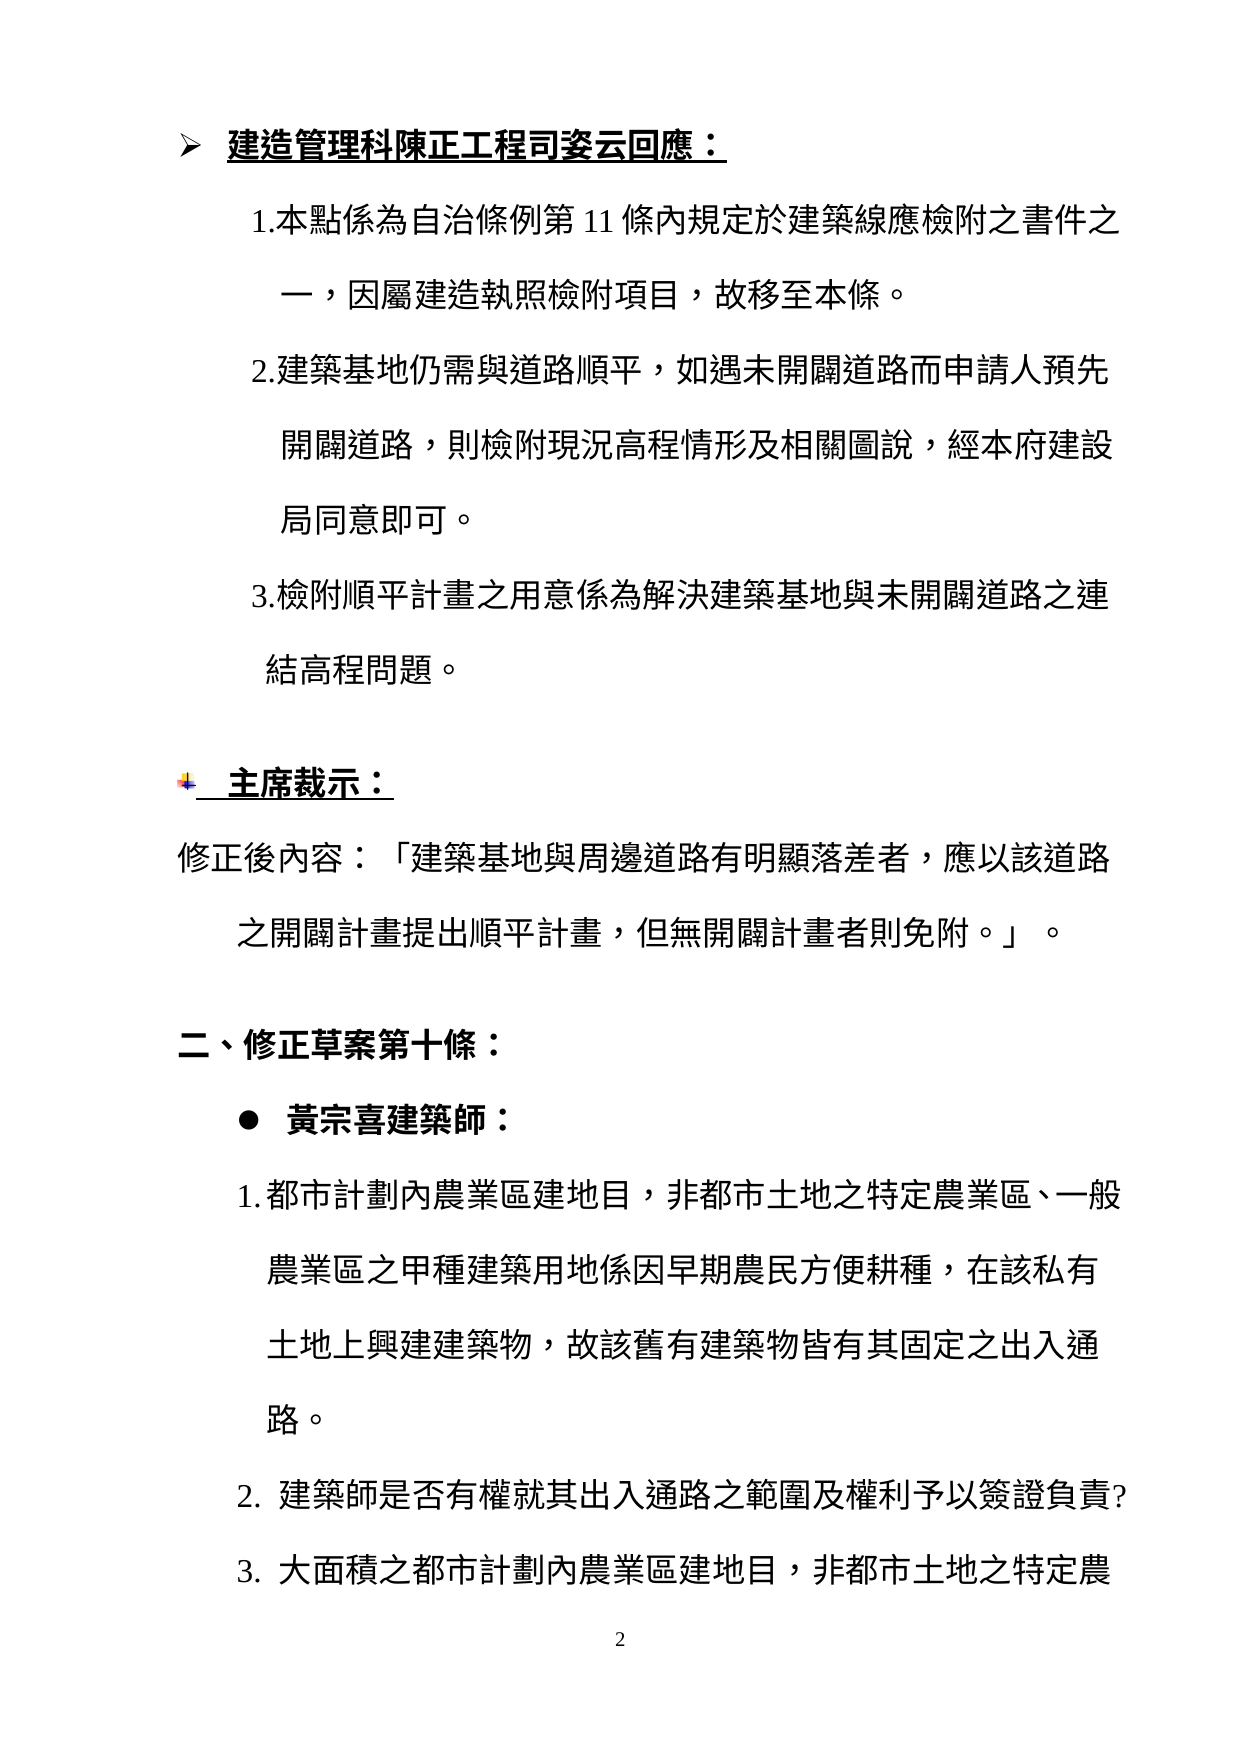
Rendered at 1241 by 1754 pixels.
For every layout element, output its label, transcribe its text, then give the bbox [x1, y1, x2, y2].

list 大面積之都市計劃內農業區建地目，非都市土地之特定農 [236, 1531, 1122, 1606]
text 2.建築基地仍需與道路順平，如遇未開闢道路而申請人預先開闢道路，則檢附現況高程情形及相關圖說，經本府建設局同意即可。 [251, 331, 1122, 556]
list 建築師是否有權就其出入通路之範圍及權利予以簽證負責? [236, 1456, 1122, 1531]
picture [177, 771, 196, 790]
list 黃宗喜建築師： [236, 1081, 1122, 1156]
text 3.檢附順平計畫之用意係為解決建築基地與未開闢道路之連結高程問題。 [251, 556, 1122, 706]
list 建造管理科陳正工程司姿云回應： [177, 106, 1122, 181]
list 主席裁示： [177, 743, 1122, 818]
list 都市計劃內農業區建地目，非都市土地之特定農業區、一般農業區之甲種建築用地係因早期農民方便耕種，在該私有土地上興建建築物，故該舊有建築物皆有其固定之出入通路。 [236, 1156, 1122, 1456]
text 修正後內容：「建築基地與周邊道路有明顯落差者，應以該道路之開闢計畫提出順平計畫，但無開闢計畫者則免附。」。 [177, 818, 1122, 968]
text 二、修正草案第十條： [177, 1006, 1122, 1081]
text 1.本點係為自治條例第11條內規定於建築線應檢附之書件之一，因屬建造執照檢附項目，故移至本條。 [251, 181, 1122, 331]
